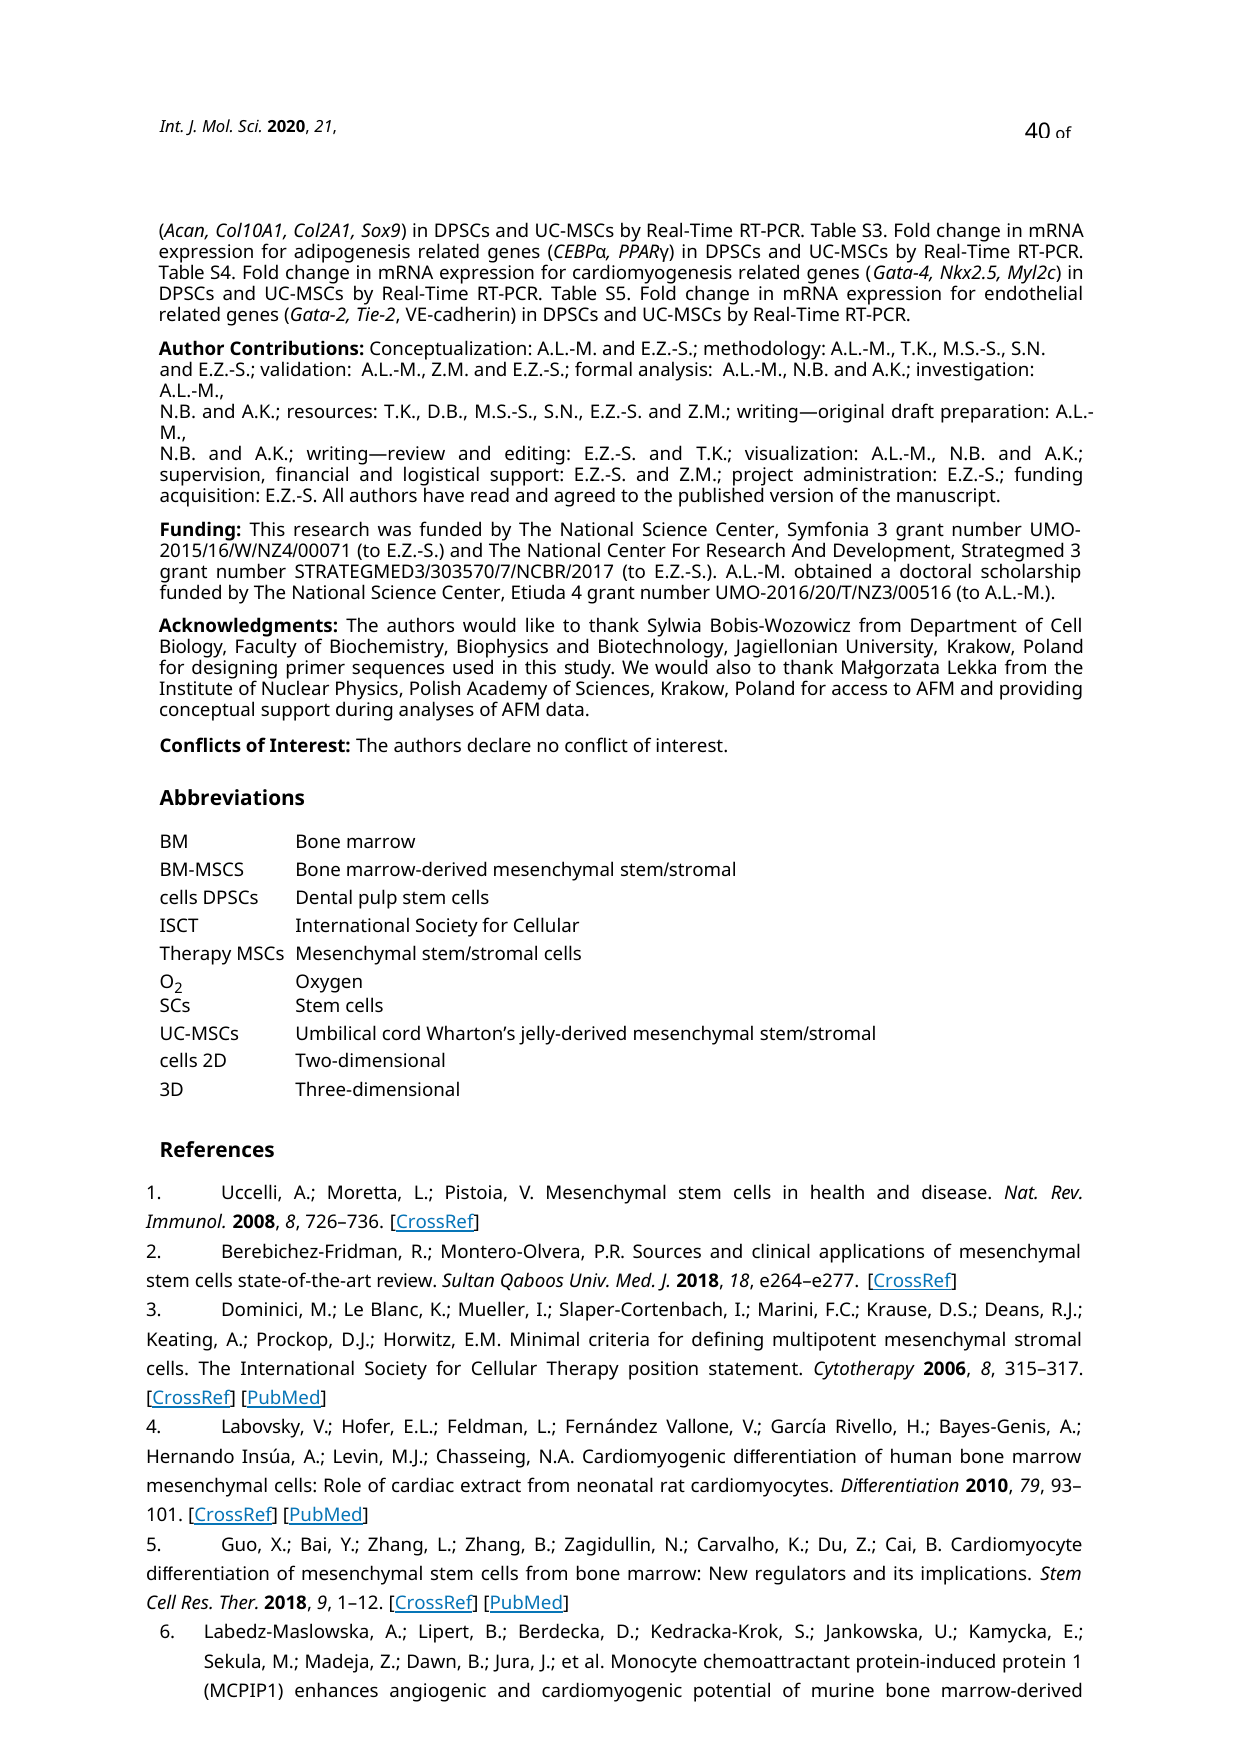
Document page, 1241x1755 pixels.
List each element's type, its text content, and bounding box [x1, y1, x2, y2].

list Labedz-Maslowska, A.; Lipert, B.; Berdecka, D.; Kedracka-Krok, S.; Jankowska, U.; Kamycka, E.; Sekula, M.; Madeja, Z.; Dawn, B.; Jura, J.; et al. Monocyte chemoattractant protein-induced protein 1 (MCPIP1) enhances angiogenic and cardiomyogenic potential of murine bone marrow-derived [159, 1619, 1084, 1703]
text N.B. and A.K.; writing—review and editing: E.Z.-S. and T.K.; visualization: A.L.-M., N.B. and A.K.; supervision, financial and logistical support: E.Z.-S. and Z.M.; project administration: E.Z.-S.; funding acquisition: E.Z.-S. All authors have read and agreed to the published version of the manuscript. [159, 444, 1084, 507]
text BM Bone marrow [159, 828, 1095, 853]
list Labovsky, V.; Hofer, E.L.; Feldman, L.; Fernández Vallone, V.; García Rivello, H.; Bayes-Genis, A.; Hernando Insúa, A.; Levin, M.J.; Chasseing, N.A. Cardiomyogenic differentiation of human bone marrow mesenchymal cells: Role of cardiac extract from neonatal rat cardiomyocytes. Differentiation 2010, 79, 93–101. [CrossRef] [PubMed] [146, 1414, 1081, 1527]
text O2 Oxygen [159, 968, 1095, 994]
list Dominici, M.; Le Blanc, K.; Mueller, I.; Slaper-Cortenbach, I.; Marini, F.C.; Krause, D.S.; Deans, R.J.; Keating, A.; Prockop, D.J.; Horwitz, E.M. Minimal criteria for defining multipotent mesenchymal stromal cells. The International Society for Cellular Therapy position statement. Cytotherapy 2006, 8, 315–317. [CrossRef] [PubMed] [146, 1297, 1084, 1410]
subtitle Abbreviations [159, 783, 1095, 812]
text Funding: This research was funded by The National Science Center, Symfonia 3 grant number UMO-2015/16/W/NZ4/00071 (to E.Z.-S.) and The National Center For Research And Development, Strategmed 3 grant number STRATEGMED3/303570/7/NCBR/2017 (to E.Z.-S.). A.L.-M. obtained a doctoral scholarship funded by The National Science Center, Etiuda 4 grant number UMO-2016/20/T/NZ3/00516 (to A.L.-M.). [159, 519, 1082, 603]
text Conflicts of Interest: The authors declare no conflict of interest. [159, 732, 1095, 758]
list Berebichez-Fridman, R.; Montero-Olvera, P.R. Sources and clinical applications of mesenchymal stem cells state-of-the-art review. Sultan Qaboos Univ. Med. J. 2018, 18, e264–e277. [CrossRef] [146, 1238, 1081, 1293]
text 3D Three-dimensional [159, 1076, 1095, 1101]
text Acknowledgments: The authors would like to thank Sylwia Bobis-Wozowicz from Department of Cell Biology, Faculty of Biochemistry, Biophysics and Biotechnology, Jagiellonian University, Krakow, Poland for designing primer sequences used in this study. We would also to thank Małgorzata Lekka from the Institute of Nuclear Physics, Polish Academy of Sciences, Krakow, Poland for access to AFM and providing conceptual support during analyses of AFM data. [159, 616, 1084, 721]
text Author Contributions: Conceptualization: A.L.-M. and E.Z.-S.; methodology: A.L.-M., T.K., M.S.-S., S.N. and E.Z.-S.; validation: A.L.-M., Z.M. and E.Z.-S.; formal analysis: A.L.-M., N.B. and A.K.; investigation: A.L.-M., [159, 338, 1084, 401]
text (Acan, Col10A1, Col2A1, Sox9) in DPSCs and UC-MSCs by Real-Time RT-PCR. Table S3. Fold change in mRNA expression for adipogenesis related genes (CEBPα, PPARγ) in DPSCs and UC-MSCs by Real-Time RT-PCR. Table S4. Fold change in mRNA expression for cardiomyogenesis related genes (Gata-4, Nkx2.5, Myl2c) in DPSCs and UC-MSCs by Real-Time RT-PCR. Table S5. Fold change in mRNA expression for endothelial related genes (Gata-2, Tie-2, VE-cadherin) in DPSCs and UC-MSCs by Real-Time RT-PCR. [158, 221, 1084, 326]
list Uccelli, A.; Moretta, L.; Pistoia, V. Mesenchymal stem cells in health and disease. Nat. Rev. Immunol. 2008, 8, 726–736. [CrossRef] [146, 1179, 1084, 1234]
text N.B. and A.K.; resources: T.K., D.B., M.S.-S., S.N., E.Z.-S. and Z.M.; writing—original draft preparation: A.L.-M., [159, 401, 1095, 443]
text UC-MSCs Umbilical cord Wharton’s jelly-derived mesenchymal stem/stromal cells 2D Two-dimensional [159, 1020, 881, 1073]
text ISCT International Society for Cellular Therapy MSCs Mesenchymal stem/stromal cells [159, 912, 641, 966]
subtitle References [159, 1135, 1095, 1163]
list Guo, X.; Bai, Y.; Zhang, L.; Zhang, B.; Zagidullin, N.; Carvalho, K.; Du, Z.; Cai, B. Cardiomyocyte differentiation of mesenchymal stem cells from bone marrow: New regulators and its implications. Stem Cell Res. Ther. 2018, 9, 1–12. [CrossRef] [PubMed] [146, 1531, 1084, 1615]
text BM-MSCS Bone marrow-derived mesenchymal stem/stromal cells DPSCs Dental pulp stem cells [159, 856, 750, 909]
text SCs Stem cells [159, 994, 1095, 1017]
